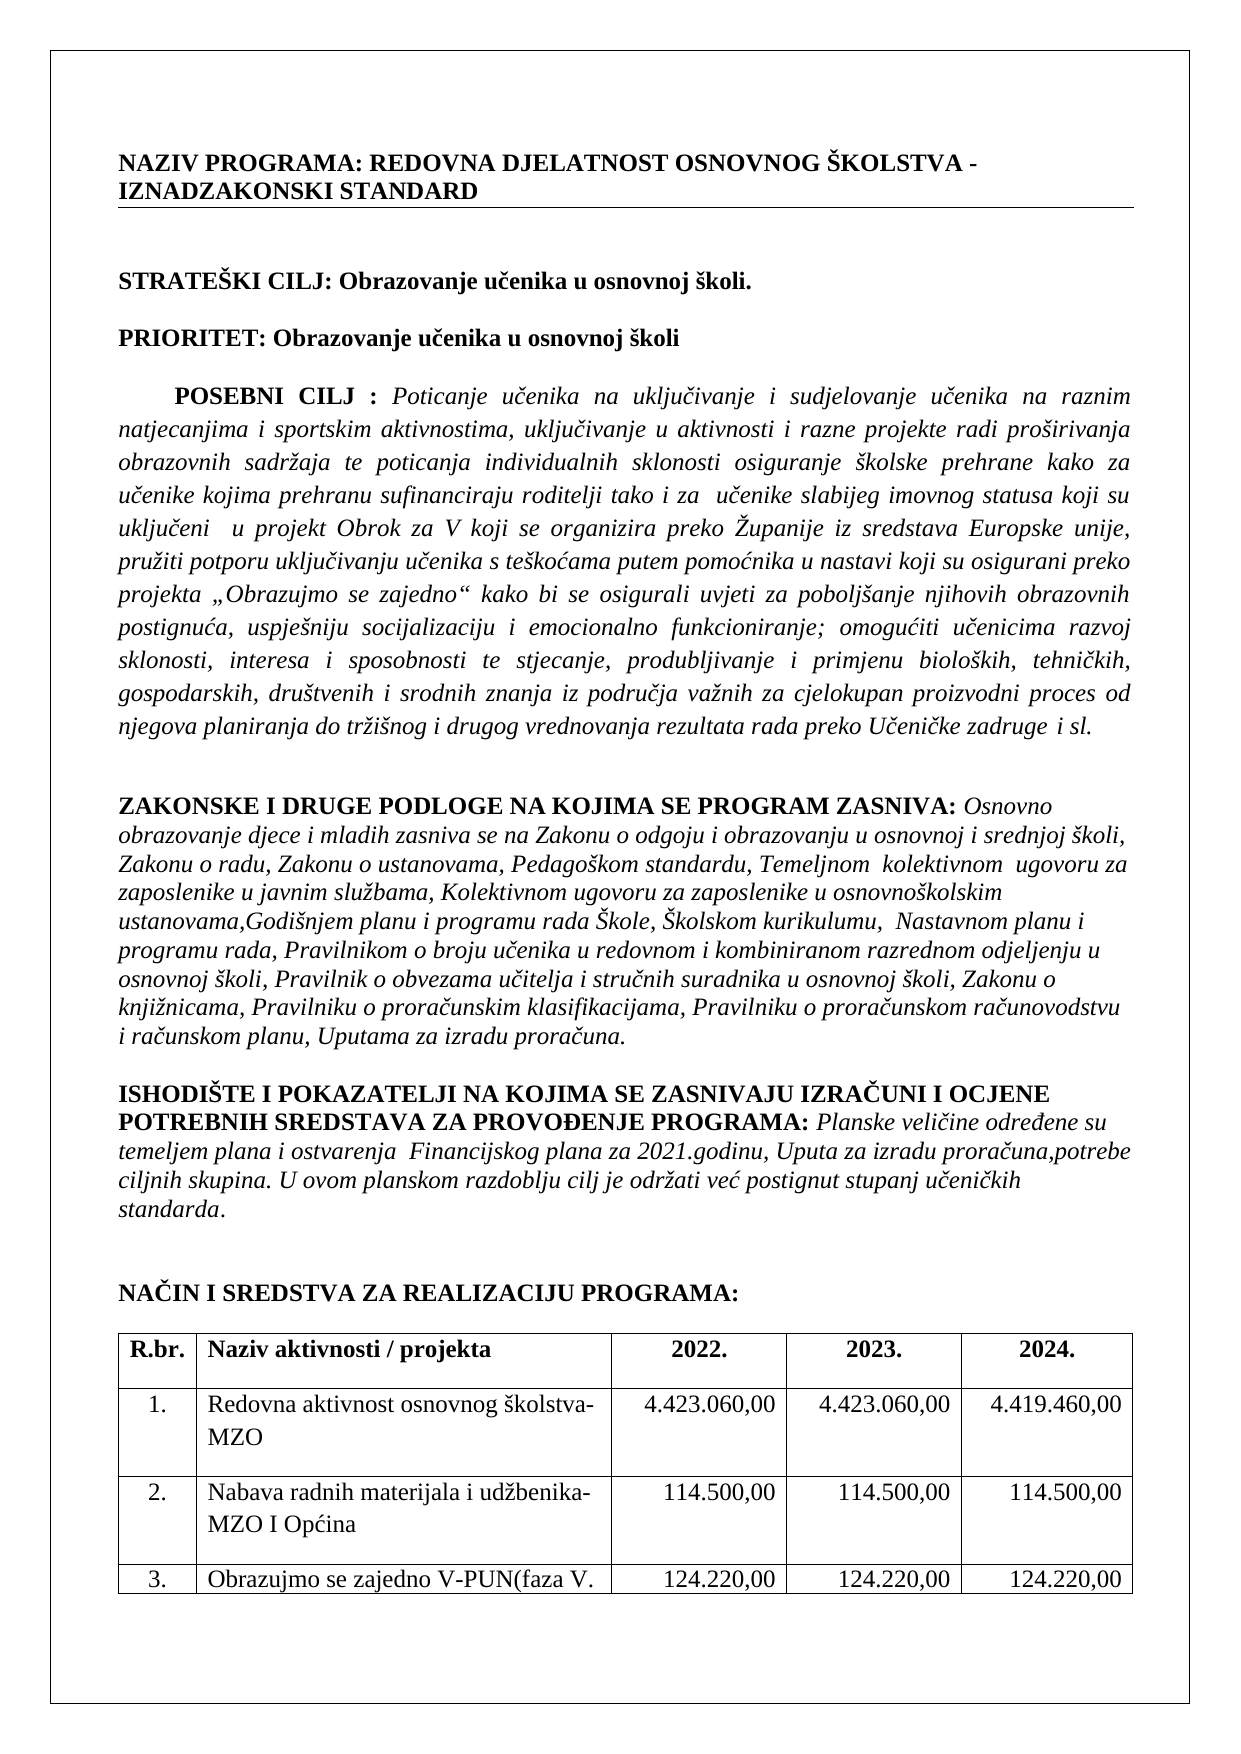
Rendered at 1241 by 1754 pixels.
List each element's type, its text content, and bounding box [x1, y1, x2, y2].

table_cell 4.423.060,00 [612, 1389, 786, 1476]
text PRIORITET: Obrazovanje učenika u osnovnoj školi [118, 323, 1134, 352]
table_cell 114.500,00 [787, 1477, 961, 1563]
table_cell 3. [119, 1565, 196, 1593]
text POSEBNI CILJ : Poticanje učenika na uključivanje i sudjelovanje učenika na raznim natjecanjima i sportskim aktivnostima, uključivanje u aktivnosti i razne projekte radi proširivanja obrazovnih sadržaja te poticanja individualnih sklonosti osiguranje školske prehrane kako za učenike kojima prehranu sufinanciraju roditelji tako i za učenike slabijeg imovnog statusa koji su uključeni u projekt Obrok za V koji se organizira preko Županije iz sredstava Europske unije, pružiti potporu uključivanju učenika s teškoćama putem pomoćnika u nastavi koji su osigurani preko projekta „Obrazujmo se zajedno“ kako bi se osigurali uvjeti za poboljšanje njihovih obrazovnih postignuća, uspješniju socijalizaciju i emocionalno funkcioniranje; omogućiti učenicima razvoj sklonosti, interesa i sposobnosti te stjecanje, produbljivanje i primjenu bioloških, tehničkih, gospodarskih, društvenih i srodnih znanja iz područja važnih za cjelokupan proizvodni proces od njegova planiranja do tržišnog i drugog vrednovanja rezultata rada preko Učeničke zadruge i sl. [118, 381, 1134, 740]
table_cell 114.500,00 [612, 1477, 786, 1563]
table_cell 4.419.460,00 [962, 1389, 1132, 1476]
table_cell 124.220,00 [787, 1565, 961, 1593]
table_cell Redovna aktivnost osnovnog školstva-MZO [197, 1389, 611, 1476]
table_cell 1. [119, 1389, 196, 1476]
table_header 2023. [787, 1334, 961, 1388]
table_header R.br. [119, 1334, 196, 1388]
text STRATEŠKI CILJ: Obrazovanje učenika u osnovnoj školi. [118, 266, 1134, 294]
table_cell Nabava radnih materijala i udžbenika-MZO I Općina [197, 1477, 611, 1563]
table_cell 2. [119, 1477, 196, 1563]
table_cell 4.423.060,00 [787, 1389, 961, 1476]
table_cell 124.220,00 [962, 1565, 1132, 1593]
table_header 2024. [962, 1334, 1132, 1388]
text NAČIN I SREDSTVA ZA REALIZACIJU PROGRAMA: [118, 1278, 1134, 1306]
table_cell 114.500,00 [962, 1477, 1132, 1563]
table_header Naziv aktivnosti / projekta [197, 1334, 611, 1388]
text ZAKONSKE I DRUGE PODLOGE NA KOJIMA SE PROGRAM ZASNIVA: Osnovno obrazovanje djece i mladih zasniva se na Zakonu o odgoju i obrazovanju u osnovnoj i srednjoj školi, Zakonu o radu, Zakonu o ustanovama, Pedagoškom standardu, Temeljnom kolektivnom ugovoru za zaposlenike u javnim službama, Kolektivnom ugovoru za zaposlenike u osnovnoškolskim ustanovama,Godišnjem planu i programu rada Škole, Školskom kurikulumu, Nastavnom planu i programu rada, Pravilnikom o broju učenika u redovnom i kombiniranom razrednom odjeljenju u osnovnoj školi, Pravilnik o obvezama učitelja i stručnih suradnika u osnovnoj školi, Zakonu o knjižnicama, Pravilniku o proračunskim klasifikacijama, Pravilniku o proračunskom računovodstvu i računskom planu, Uputama za izradu proračuna. [118, 791, 1134, 1050]
table_header 2022. [612, 1334, 786, 1388]
table_cell Obrazujmo se zajedno V-PUN(faza V. [197, 1565, 611, 1593]
text NAZIV PROGRAMA: REDOVNA DJELATNOST OSNOVNOG ŠKOLSTVA -IZNADZAKONSKI STANDARD [118, 148, 1134, 207]
text ISHODIŠTE I POKAZATELJI NA KOJIMA SE ZASNIVAJU IZRAČUNI I OCJENE POTREBNIH SREDSTAVA ZA PROVOĐENJE PROGRAMA: Planske veličine određene su temeljem plana i ostvarenja Financijskog plana za 2021.godinu, Uputa za izradu proračuna,potrebe ciljnih skupina. U ovom planskom razdoblju cilj je održati već postignut stupanj učeničkih standarda. [118, 1079, 1134, 1222]
table_cell 124.220,00 [612, 1565, 786, 1593]
